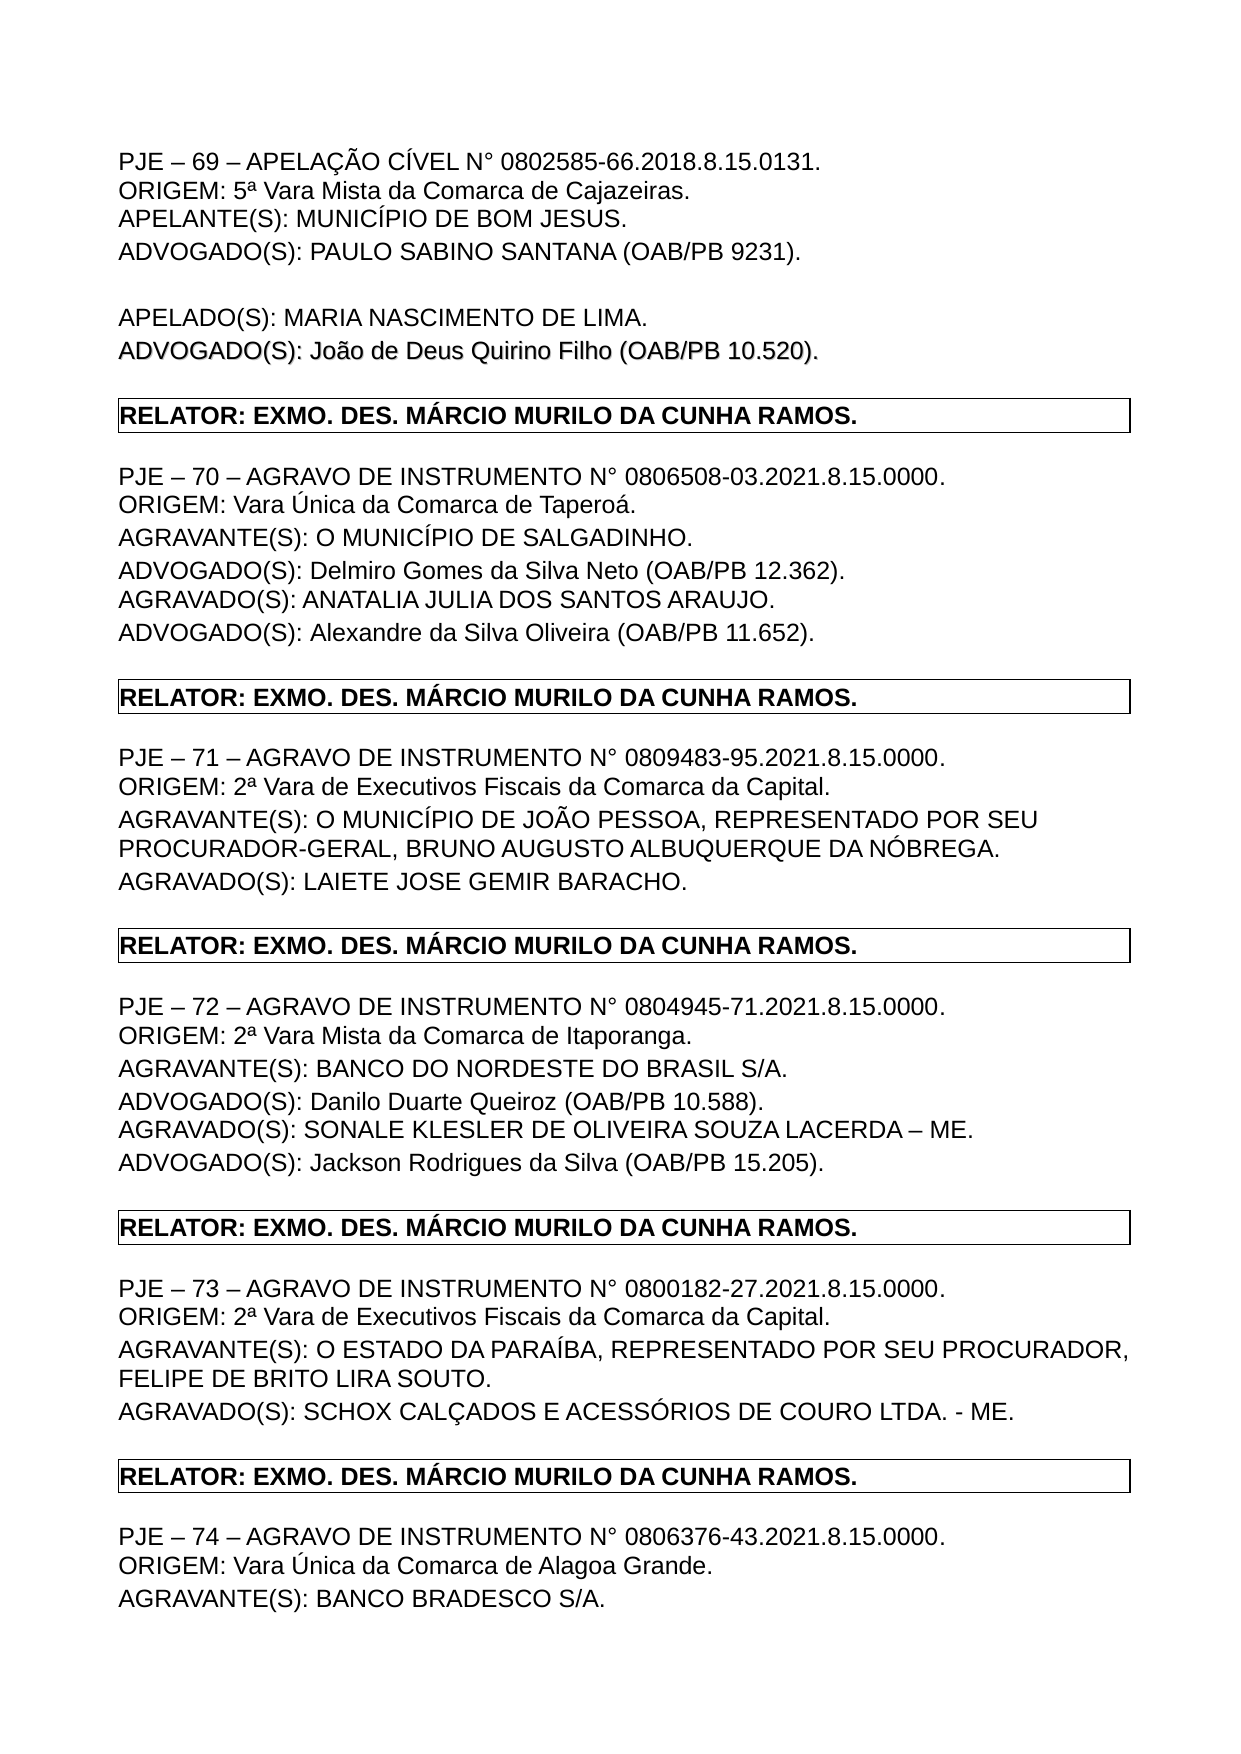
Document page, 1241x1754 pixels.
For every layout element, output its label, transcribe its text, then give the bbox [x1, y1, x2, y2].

text PJE – 72 – AGRAVO DE INSTRUMENTO N° 0804945-71.2021.8.15.0000. [118, 992, 1122, 1021]
text ADVOGADO(S): Delmiro Gomes da Silva Neto (OAB/PB 12.362). [118, 556, 1131, 585]
text ORIGEM: 2ª Vara de Executivos Fiscais da Comarca da Capital. [118, 772, 1122, 801]
text AGRAVADO(S): SONALE KLESLER DE OLIVEIRA SOUZA LACERDA – ME. [118, 1115, 1122, 1144]
text APELANTE(S): MUNICÍPIO DE BOM JESUS. [118, 204, 1122, 233]
text AGRAVADO(S): ANATALIA JULIA DOS SANTOS ARAUJO. [118, 585, 1122, 613]
text ORIGEM: Vara Única da Comarca de Taperoá. [118, 490, 1122, 519]
text AGRAVADO(S): LAIETE JOSE GEMIR BARACHO. [118, 866, 1131, 895]
text RELATOR: EXMO. DES. MÁRCIO MURILO DA CUNHA RAMOS. [119, 1211, 1129, 1244]
text AGRAVANTE(S): BANCO DO NORDESTE DO BRASIL S/A. [118, 1053, 1131, 1082]
text RELATOR: EXMO. DES. MÁRCIO MURILO DA CUNHA RAMOS. [119, 680, 1129, 713]
text AGRAVANTE(S): O ESTADO DA PARAÍBA, REPRESENTADO POR SEU PROCURADOR, FELIPE DE BRITO LIRA SOUTO. [118, 1335, 1131, 1393]
text ADVOGADO(S): Jackson Rodrigues da Silva (OAB/PB 15.205). [118, 1148, 1131, 1177]
text APELADO(S): MARIA NASCIMENTO DE LIMA. [118, 303, 1131, 332]
text RELATOR: EXMO. DES. MÁRCIO MURILO DA CUNHA RAMOS. [119, 929, 1129, 962]
text ORIGEM: Vara Única da Comarca de Alagoa Grande. [118, 1551, 1122, 1580]
text RELATOR: EXMO. DES. MÁRCIO MURILO DA CUNHA RAMOS. [119, 399, 1129, 432]
text PJE – 71 – AGRAVO DE INSTRUMENTO N° 0809483-95.2021.8.15.0000. [118, 743, 1122, 772]
text ORIGEM: 2ª Vara de Executivos Fiscais da Comarca da Capital. [118, 1302, 1122, 1331]
text ADVOGADO(S): PAULO SABINO SANTANA (OAB/PB 9231). [118, 237, 1131, 266]
text PJE – 73 – AGRAVO DE INSTRUMENTO N° 0800182-27.2021.8.15.0000. [118, 1273, 1122, 1302]
text ADVOGADO(S): Danilo Duarte Queiroz (OAB/PB 10.588). [118, 1086, 1131, 1115]
text ORIGEM: 2ª Vara Mista da Comarca de Itaporanga. [118, 1021, 1122, 1049]
text ADVOGADO(S): Alexandre da Silva Oliveira (OAB/PB 11.652). [118, 618, 1131, 646]
text ADVOGADO(S): João de Deus Quirino Filho (OAB/PB 10.520). [118, 336, 1131, 365]
text AGRAVADO(S): SCHOX CALÇADOS E ACESSÓRIOS DE COURO LTDA. - ME. [118, 1397, 1131, 1426]
text AGRAVANTE(S): BANCO BRADESCO S/A. [118, 1584, 1131, 1613]
text AGRAVANTE(S): O MUNICÍPIO DE JOÃO PESSOA, REPRESENTADO POR SEU PROCURADOR-GERAL, BRUNO AUGUSTO ALBUQUERQUE DA NÓBREGA. [118, 805, 1131, 862]
text PJE – 74 – AGRAVO DE INSTRUMENTO N° 0806376-43.2021.8.15.0000. [118, 1522, 1122, 1551]
text AGRAVANTE(S): O MUNICÍPIO DE SALGADINHO. [118, 523, 1131, 552]
text RELATOR: EXMO. DES. MÁRCIO MURILO DA CUNHA RAMOS. [119, 1460, 1129, 1492]
text PJE – 69 – APELAÇÃO CÍVEL N° 0802585-66.2018.8.15.0131. [118, 147, 1122, 176]
text PJE – 70 – AGRAVO DE INSTRUMENTO N° 0806508-03.2021.8.15.0000. [118, 461, 1122, 490]
text ORIGEM: 5ª Vara Mista da Comarca de Cajazeiras. [118, 176, 1122, 204]
